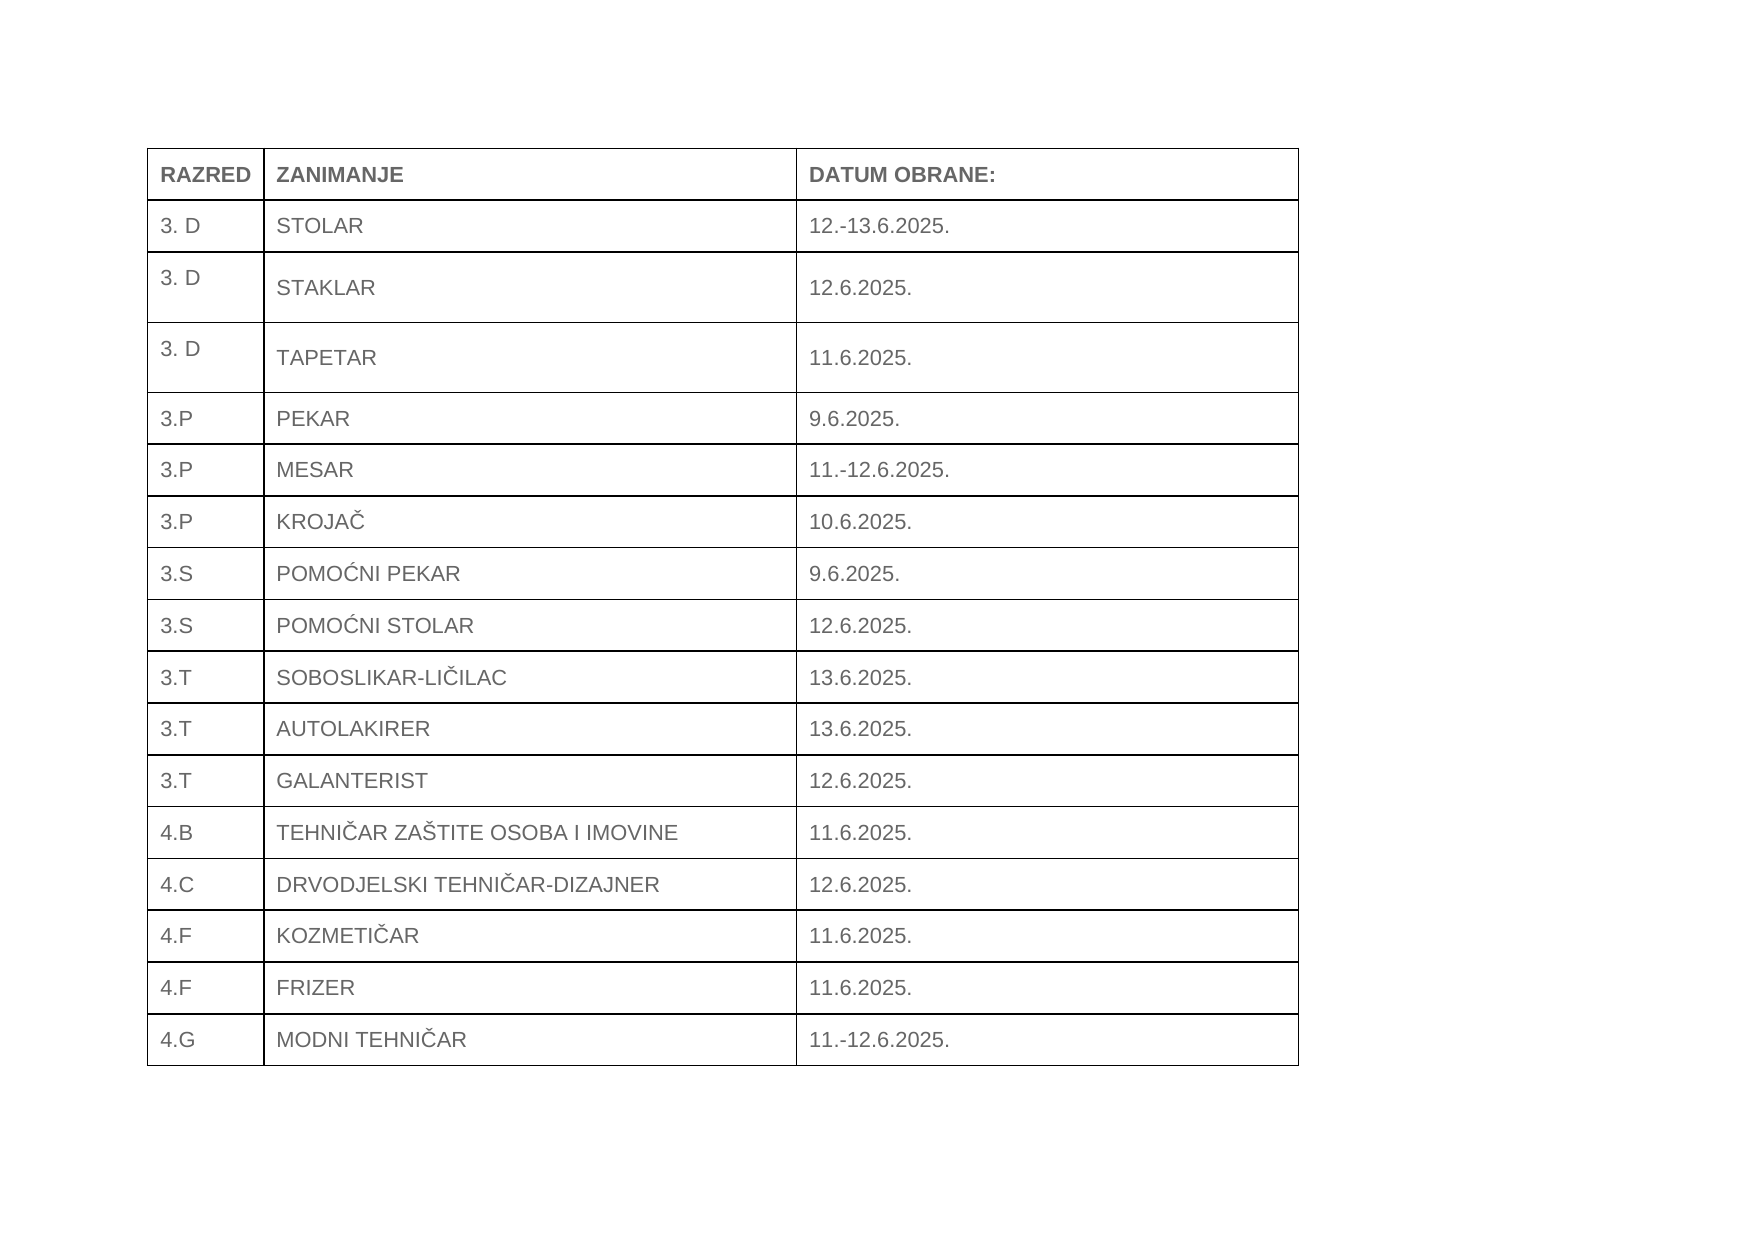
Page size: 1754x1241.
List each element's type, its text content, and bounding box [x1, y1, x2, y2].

table_cell DRVODJELSKI TEHNIČAR-DIZAJNER [265, 859, 796, 909]
table_cell KROJAČ [265, 497, 796, 547]
table_cell 3.P [148, 393, 263, 443]
table_cell 3.S [148, 600, 263, 650]
table_cell SOBOSLIKAR-LIČILAC [265, 652, 796, 702]
table_cell 12.6.2025. [797, 859, 1298, 909]
table_cell 13.6.2025. [797, 652, 1298, 702]
table_cell 9.6.2025. [797, 393, 1298, 443]
table_cell 13.6.2025. [797, 704, 1298, 754]
table_header RAZRED [148, 149, 263, 199]
table_cell 11.6.2025. [797, 323, 1298, 392]
table_header ZANIMANJE [265, 149, 796, 199]
table_cell KOZMETIČAR [265, 911, 796, 961]
table_cell 3.T [148, 704, 263, 754]
table_cell MODNI TEHNIČAR [265, 1015, 796, 1064]
table_cell STOLAR [265, 201, 796, 251]
table_cell STAKLAR [265, 253, 796, 321]
table_cell 3. D [148, 201, 263, 251]
table_cell 12.-13.6.2025. [797, 201, 1298, 251]
table_cell FRIZER [265, 963, 796, 1013]
table_cell 11.-12.6.2025. [797, 445, 1298, 495]
table_cell 3.T [148, 652, 263, 702]
table_cell AUTOLAKIRER [265, 704, 796, 754]
table_header DATUM OBRANE: [797, 149, 1298, 199]
table_cell MESAR [265, 445, 796, 495]
table_cell POMOĆNI PEKAR [265, 548, 796, 599]
table_cell 4.B [148, 807, 263, 857]
table_cell TAPETAR [265, 323, 796, 392]
table_cell 12.6.2025. [797, 756, 1298, 806]
table_cell 3.S [148, 548, 263, 599]
table_cell 4.C [148, 859, 263, 909]
table_cell 11.-12.6.2025. [797, 1015, 1298, 1064]
table_cell 4.G [148, 1015, 263, 1064]
table_cell PEKAR [265, 393, 796, 443]
table_cell 3.T [148, 756, 263, 806]
table_cell 3. D [148, 323, 263, 392]
table_cell 9.6.2025. [797, 548, 1298, 599]
table_cell POMOĆNI STOLAR [265, 600, 796, 650]
table_cell 12.6.2025. [797, 253, 1298, 321]
table_cell GALANTERIST [265, 756, 796, 806]
table_cell 11.6.2025. [797, 963, 1298, 1013]
table_cell 10.6.2025. [797, 497, 1298, 547]
table_cell 3. D [148, 253, 263, 321]
table_cell TEHNIČAR ZAŠTITE OSOBA I IMOVINE [265, 807, 796, 857]
table_cell 4.F [148, 911, 263, 961]
table_cell 3.P [148, 445, 263, 495]
table_cell 11.6.2025. [797, 911, 1298, 961]
table_cell 3.P [148, 497, 263, 547]
table_cell 4.F [148, 963, 263, 1013]
table_cell 12.6.2025. [797, 600, 1298, 650]
table_cell 11.6.2025. [797, 807, 1298, 857]
